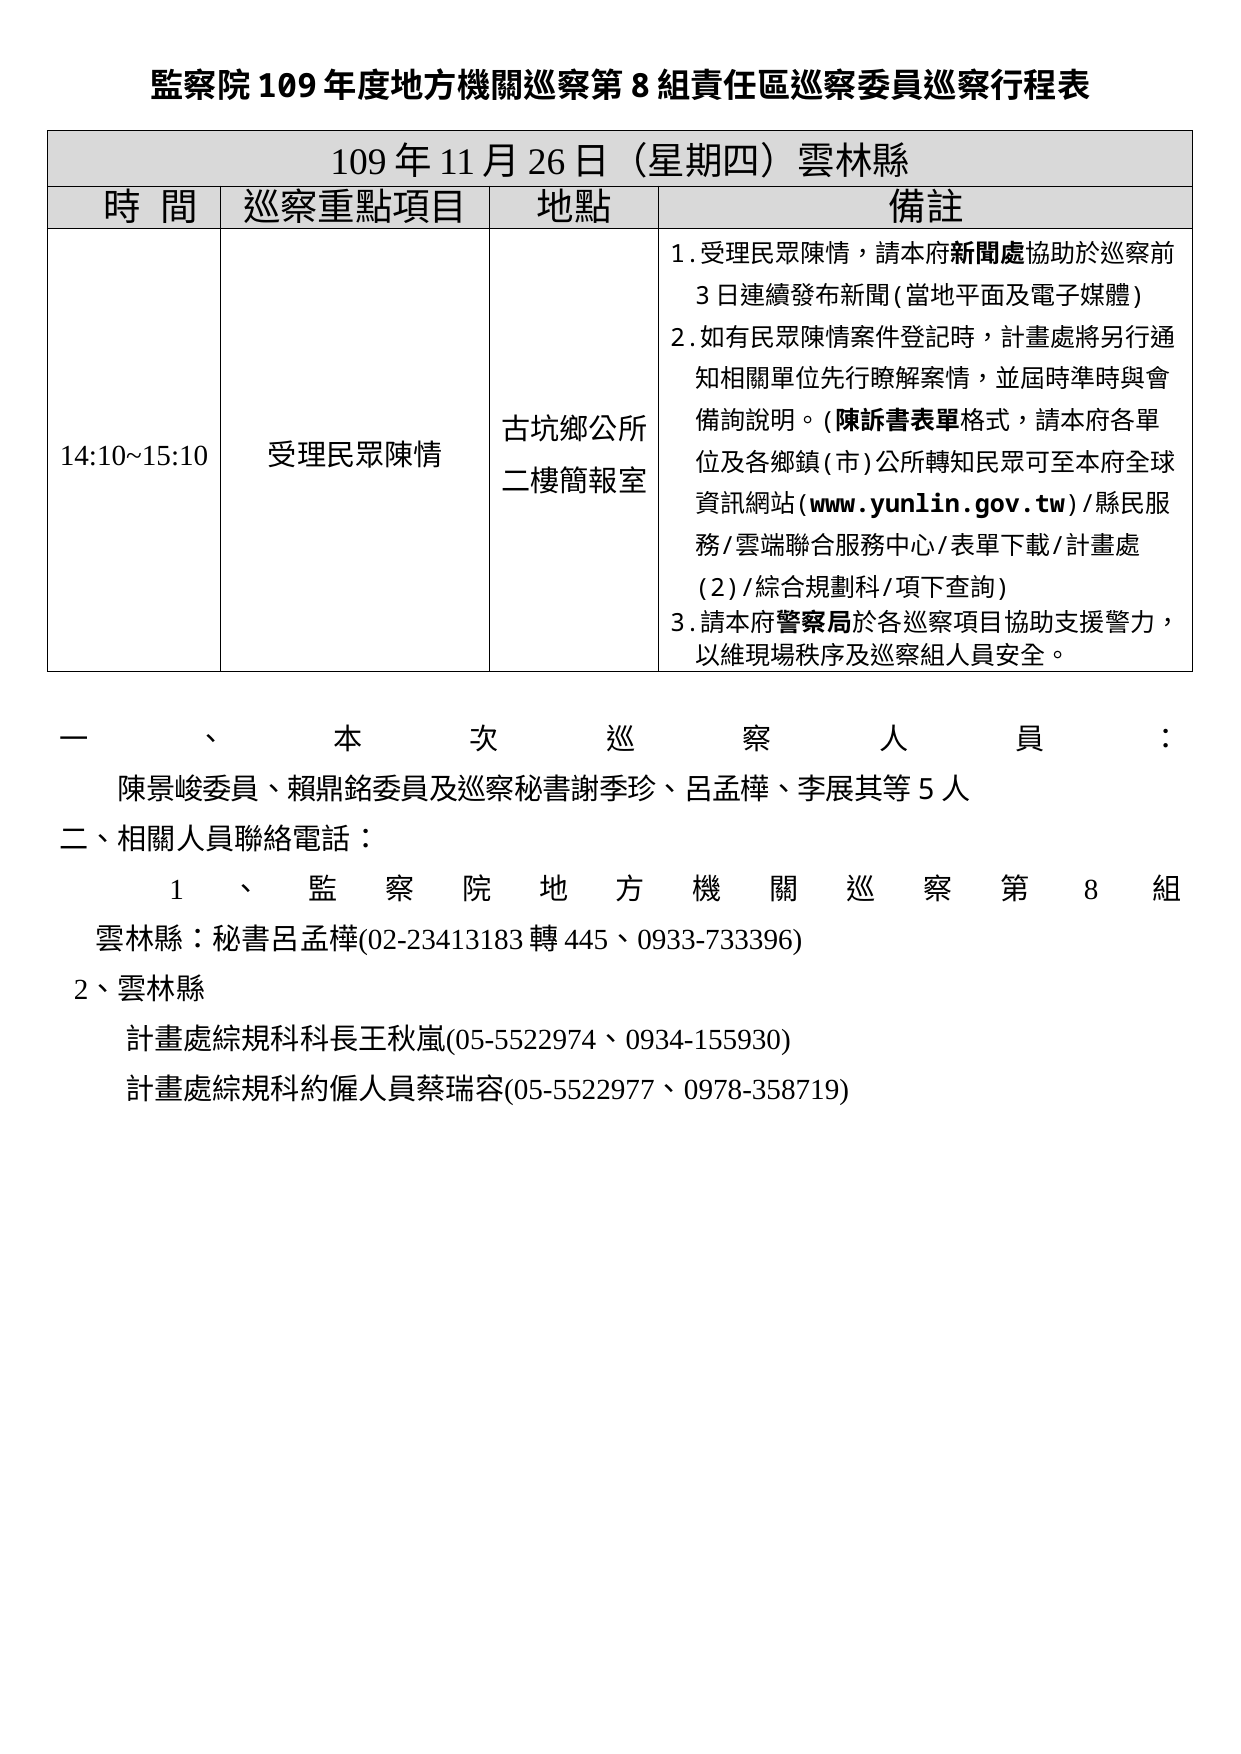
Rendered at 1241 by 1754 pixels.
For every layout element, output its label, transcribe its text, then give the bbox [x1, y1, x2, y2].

table_cell 受理民眾陳情 [221, 229, 489, 671]
table_cell 14:10~15:10 [48, 229, 220, 671]
text 一、本次巡察人員： 陳景峻委員、賴鼎銘委員及巡察秘書謝季珍、呂孟樺、李展其等5人 [59, 709, 1181, 809]
text 2、雲林縣 計畫處綜規科科長王秋嵐(05-5522974、0934-155930) 計畫處綜規科約僱人員蔡瑞容(05-5522977、0978-358719) [59, 959, 1181, 1109]
table_cell 古坑鄉公所 二樓簡報室 [490, 229, 658, 671]
text 監察院109年度地方機關巡察第8組責任區巡察委員巡察行程表 [59, 59, 1181, 107]
table_cell 巡察重點項目 [221, 187, 489, 228]
table_cell 時 間 [48, 187, 220, 228]
table_cell 1.受理民眾陳情，請本府新聞處協助於巡察前3日連續發布新聞(當地平面及電子媒體) 2.如有民眾陳情案件登記時，計畫處將另行通知相關單位先行瞭解案情，並屆時準時與會備詢說明。(陳訴書表單格式，請本府各單位及各鄉鎮(市)公所轉知民眾可至本府全球資訊網站(www.yunlin.gov.tw)/縣民服務/雲端聯合服務中心/表單下載/計畫處(2)/綜合規劃科/項下查詢) 3.請本府警察局於各巡察項目協助支援警力，以維現場秩序及巡察組人員安全。 [659, 229, 1192, 671]
table_cell 備註 [659, 187, 1192, 228]
table_cell 地點 [490, 187, 658, 228]
table_header 109年11月26日（星期四）雲林縣 [48, 131, 1192, 186]
text 1、監察院地方機關巡察第8組 雲林縣：秘書呂孟樺(02-23413183轉445、0933-733396) [59, 859, 1181, 959]
text 二、相關人員聯絡電話： [59, 809, 1181, 859]
